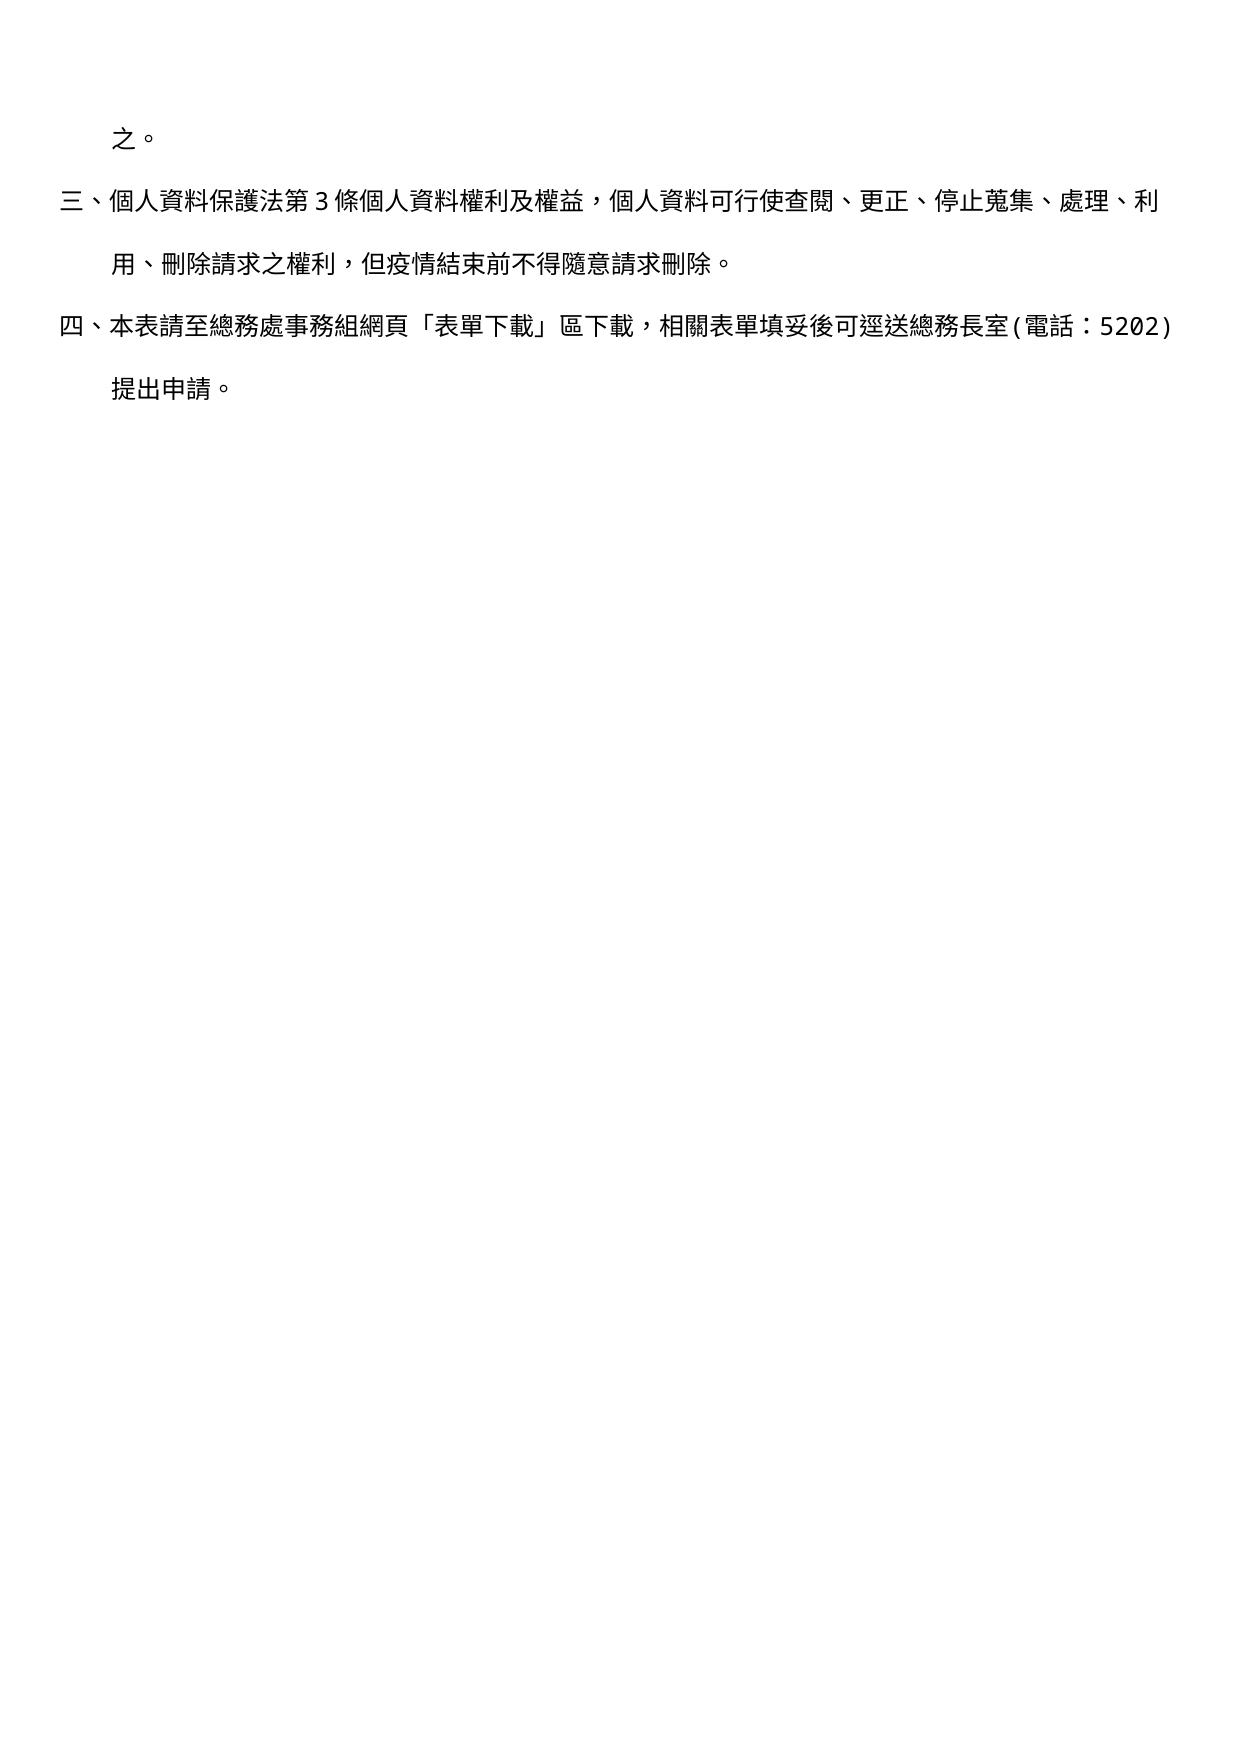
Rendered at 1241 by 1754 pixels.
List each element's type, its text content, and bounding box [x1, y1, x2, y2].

text 四、本表請至總務處事務組網頁「表單下載」區下載，相關表單填妥後可逕送總務長室(電話：5202)提出申請。 [59, 283, 1181, 408]
text 三、個人資料保護法第3條個人資料權利及權益，個人資料可行使查閱、更正、停止蒐集、處理、利用、刪除請求之權利，但疫情結束前不得隨意請求刪除。 [59, 158, 1181, 283]
text 之。 [59, 96, 1181, 158]
